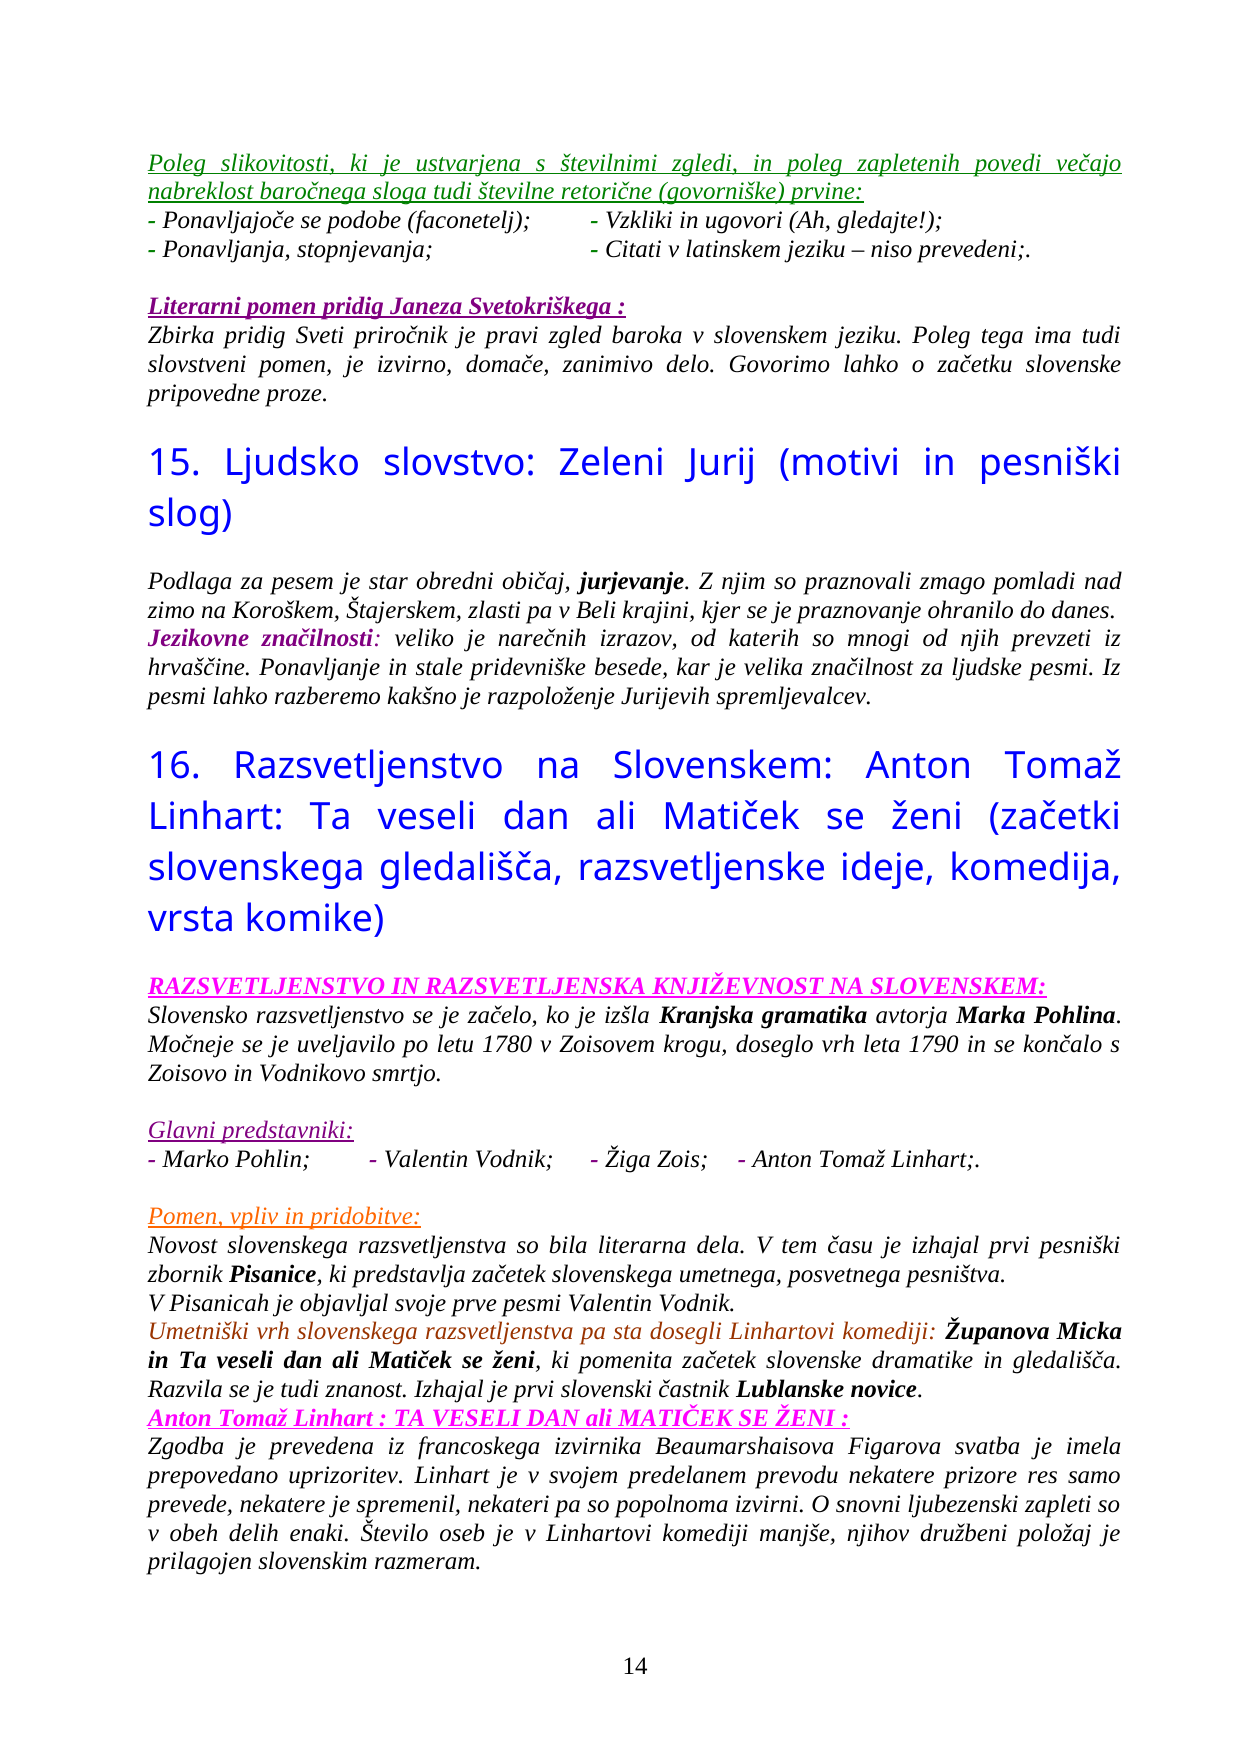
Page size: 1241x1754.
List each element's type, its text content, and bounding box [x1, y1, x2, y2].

text Zbirka pridig Sveti priročnik je pravi zgled baroka v slovenskem jeziku. Poleg tega ima tudi slovstveni pomen, je izvirno, domače, zanimivo delo. Govorimo lahko o začetku slovenske pripovedne proze. [148, 320, 1122, 406]
text Umetniški vrh slovenskega razsvetljenstva pa sta dosegli Linhartovi komediji: Županova Micka in Ta veseli dan ali Matiček se ženi, ki pomenita začetek slovenske dramatike in gledališča. Razvila se je tudi znanost. Izhajal je prvi slovenski častnik Lublanske novice. [148, 1316, 1122, 1403]
text Slovensko razsvetljenstvo se je začelo, ko je izšla Kranjska gramatika avtorja Marka Pohlina. Močneje se je uveljavilo po letu 1780 v Zoisovem krogu, doseglo vrh leta 1790 in se končalo s Zoisovo in Vodnikovo smrtjo. [148, 1000, 1122, 1086]
text Novost slovenskega razsvetljenstva so bila literarna dela. V tem času je izhajal prvi pesniški zbornik Pisanice, ki predstavlja začetek slovenskega umetnega, posvetnega pesništva. [148, 1230, 1122, 1288]
text Zgodba je prevedena iz francoskega izvirnika Beaumarshaisova Figarova svatba je imela prepovedano uprizoritev. Linhart je v svojem predelanem prevodu nekatere prizore res samo prevede, nekatere je spremenil, nekateri pa so popolnoma izvirni. O snovni ljubezenski zapleti so v obeh delih enaki. Število oseb je v Linhartovi komediji manjše, njihov družbeni položaj je prilagojen slovenskim razmeram. [148, 1431, 1122, 1575]
text 16. Razsvetljenstvo na Slovenskem: Anton Tomaž Linhart: Ta veseli dan ali Matiček se ženi (začetki slovenskega gledališča, razsvetljenske ideje, komedija, vrsta komike) [148, 738, 1122, 943]
text Poleg slikovitosti, ki je ustvarjena s številnimi zgledi, in poleg zapletenih povedi večajo [148, 148, 1122, 173]
text Literarni pomen pridig Janeza Svetokriškega : [148, 291, 1122, 320]
text nabreklost baročnega sloga tudi številne retorične (govorniške) prvine: [148, 174, 1122, 205]
text Anton Tomaž Linhart : TA VESELI DAN ali MATIČEK SE ŽENI : [148, 1403, 1122, 1431]
text 15. Ljudsko slovstvo: Zeleni Jurij (motivi in pesniški slog) [148, 435, 1122, 537]
text - Marko Pohlin; - Valentin Vodnik; - Žiga Zois; - Anton Tomaž Linhart;. [148, 1144, 1122, 1173]
text RAZSVETLJENSTVO IN RAZSVETLJENSKA KNJIŽEVNOST NA SLOVENSKEM: [148, 971, 1122, 1000]
text - Ponavljanja, stopnjevanja; - Citati v latinskem jeziku – niso prevedeni;. [148, 234, 1122, 263]
text Jezikovne značilnosti: veliko je narečnih izrazov, od katerih so mnogi od njih prevzeti iz hrvaščine. Ponavljanje in stale pridevniške besede, kar je velika značilnost za ljudske pesmi. Iz pesmi lahko razberemo kakšno je razpoloženje Jurijevih spremljevalcev. [148, 623, 1122, 710]
text Glavni predstavniki: [148, 1115, 1122, 1144]
text Pomen, vpliv in pridobitve: [148, 1201, 1122, 1230]
text - Ponavljajoče se podobe (faconetelj); - Vzkliki in ugovori (Ah, gledajte!); [148, 205, 1122, 234]
text Podlaga za pesem je star obredni običaj, jurjevanje. Z njim so praznovali zmago pomladi nad zimo na Koroškem, Štajerskem, zlasti pa v Beli krajini, kjer se je praznovanje ohranilo do danes. [148, 566, 1122, 623]
text V Pisanicah je objavljal svoje prve pesmi Valentin Vodnik. [148, 1288, 1122, 1316]
